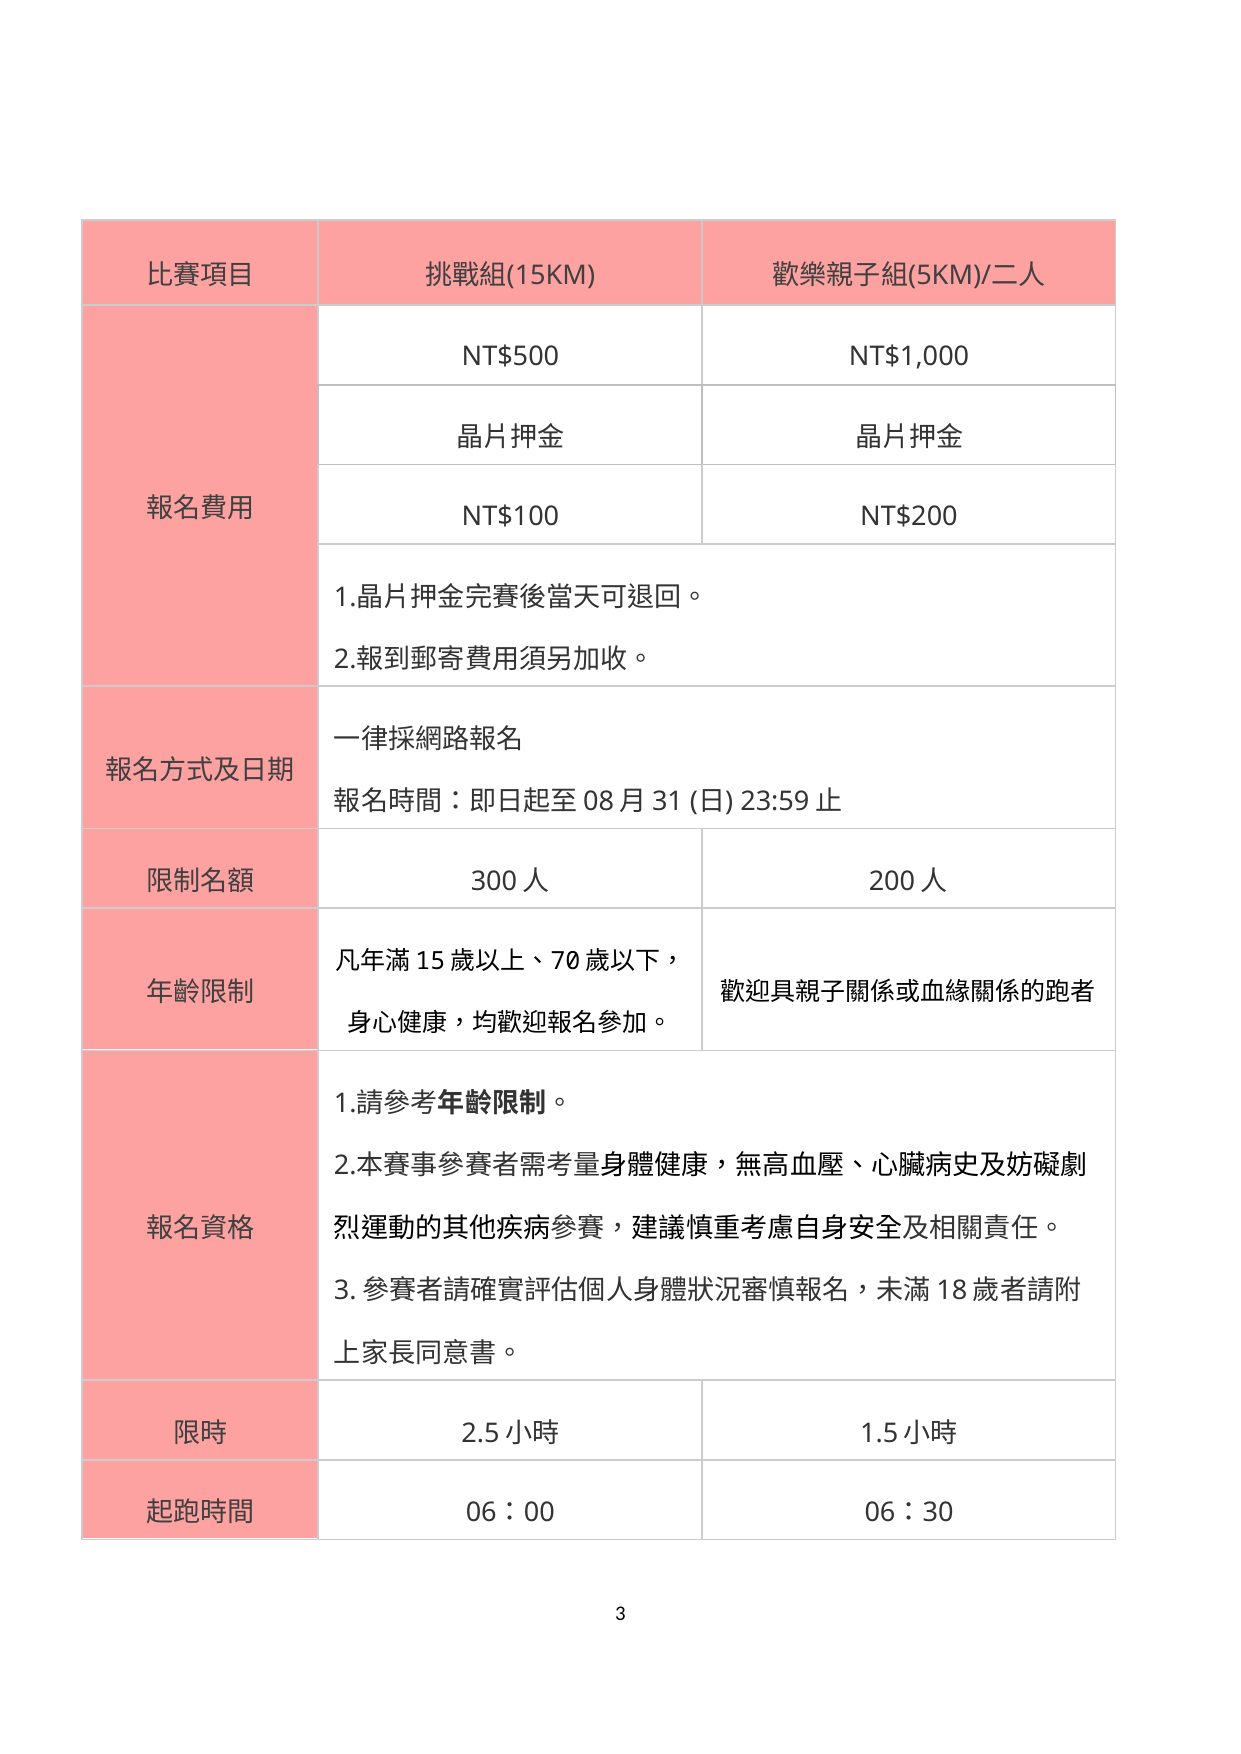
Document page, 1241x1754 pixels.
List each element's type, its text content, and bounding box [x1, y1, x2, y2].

table_cell 06：30 [703, 1461, 1115, 1538]
table_cell [1116, 1379, 1240, 1459]
table_cell 1.晶片押金完賽後當天可退回。 2.報到郵寄費用須另加收。 [319, 545, 1115, 685]
table_cell 歡迎具親子關係或血緣關係的跑者 [703, 909, 1115, 1049]
table_cell 報名費用 [83, 306, 317, 685]
table_cell [1116, 304, 1240, 384]
table_cell [1116, 1459, 1240, 1538]
table_cell 限制名額 [83, 829, 317, 907]
table_cell [1116, 543, 1240, 685]
table_cell 起跑時間 [83, 1461, 317, 1538]
table_cell 一律採網路報名 報名時間：即日起至08月31 (日) 23:59止 [319, 687, 1115, 828]
table_header [1116, 219, 1240, 304]
table_cell NT$500 [319, 306, 701, 384]
table_cell [1116, 464, 1240, 543]
table_cell 年齡限制 [83, 909, 317, 1049]
table_cell 凡年滿15歲以上、70歲以下，身心健康，均歡迎報名參加。 [319, 909, 701, 1049]
table_cell [1116, 907, 1240, 1049]
table_cell 300人 [319, 829, 701, 907]
table_cell 晶片押金 [703, 386, 1115, 463]
table_cell [1116, 685, 1240, 828]
table_cell 晶片押金 [319, 386, 701, 463]
table_cell NT$100 [319, 465, 701, 543]
table_header 挑戰組(15KM) [319, 221, 701, 304]
table_cell 報名資格 [83, 1051, 317, 1379]
table_cell 200人 [703, 829, 1115, 907]
table_cell 報名方式及日期 [83, 687, 317, 828]
table_header 歡樂親子組(5KM)/二人 [703, 221, 1115, 304]
table_cell [1116, 828, 1240, 907]
table_cell 1.5小時 [703, 1381, 1115, 1459]
table_cell [1116, 1050, 1240, 1379]
table_cell NT$1,000 [703, 306, 1115, 384]
table_header 比賽項目 [83, 221, 317, 304]
table_cell 06：00 [319, 1461, 701, 1538]
table_cell [1116, 384, 1240, 463]
table_cell 限時 [83, 1381, 317, 1459]
table_cell NT$200 [703, 465, 1115, 543]
table_cell 2.5小時 [319, 1381, 701, 1459]
table_cell 1.請參考年齡限制。 2.本賽事參賽者需考量身體健康，無高血壓、心臟病史及妨礙劇烈運動的其他疾病參賽，建議慎重考慮自身安全及相關責任。 3. 參賽者請確實評估個人身體狀況審慎報名，未滿18歲者請附上家長同意書。 [319, 1051, 1115, 1379]
